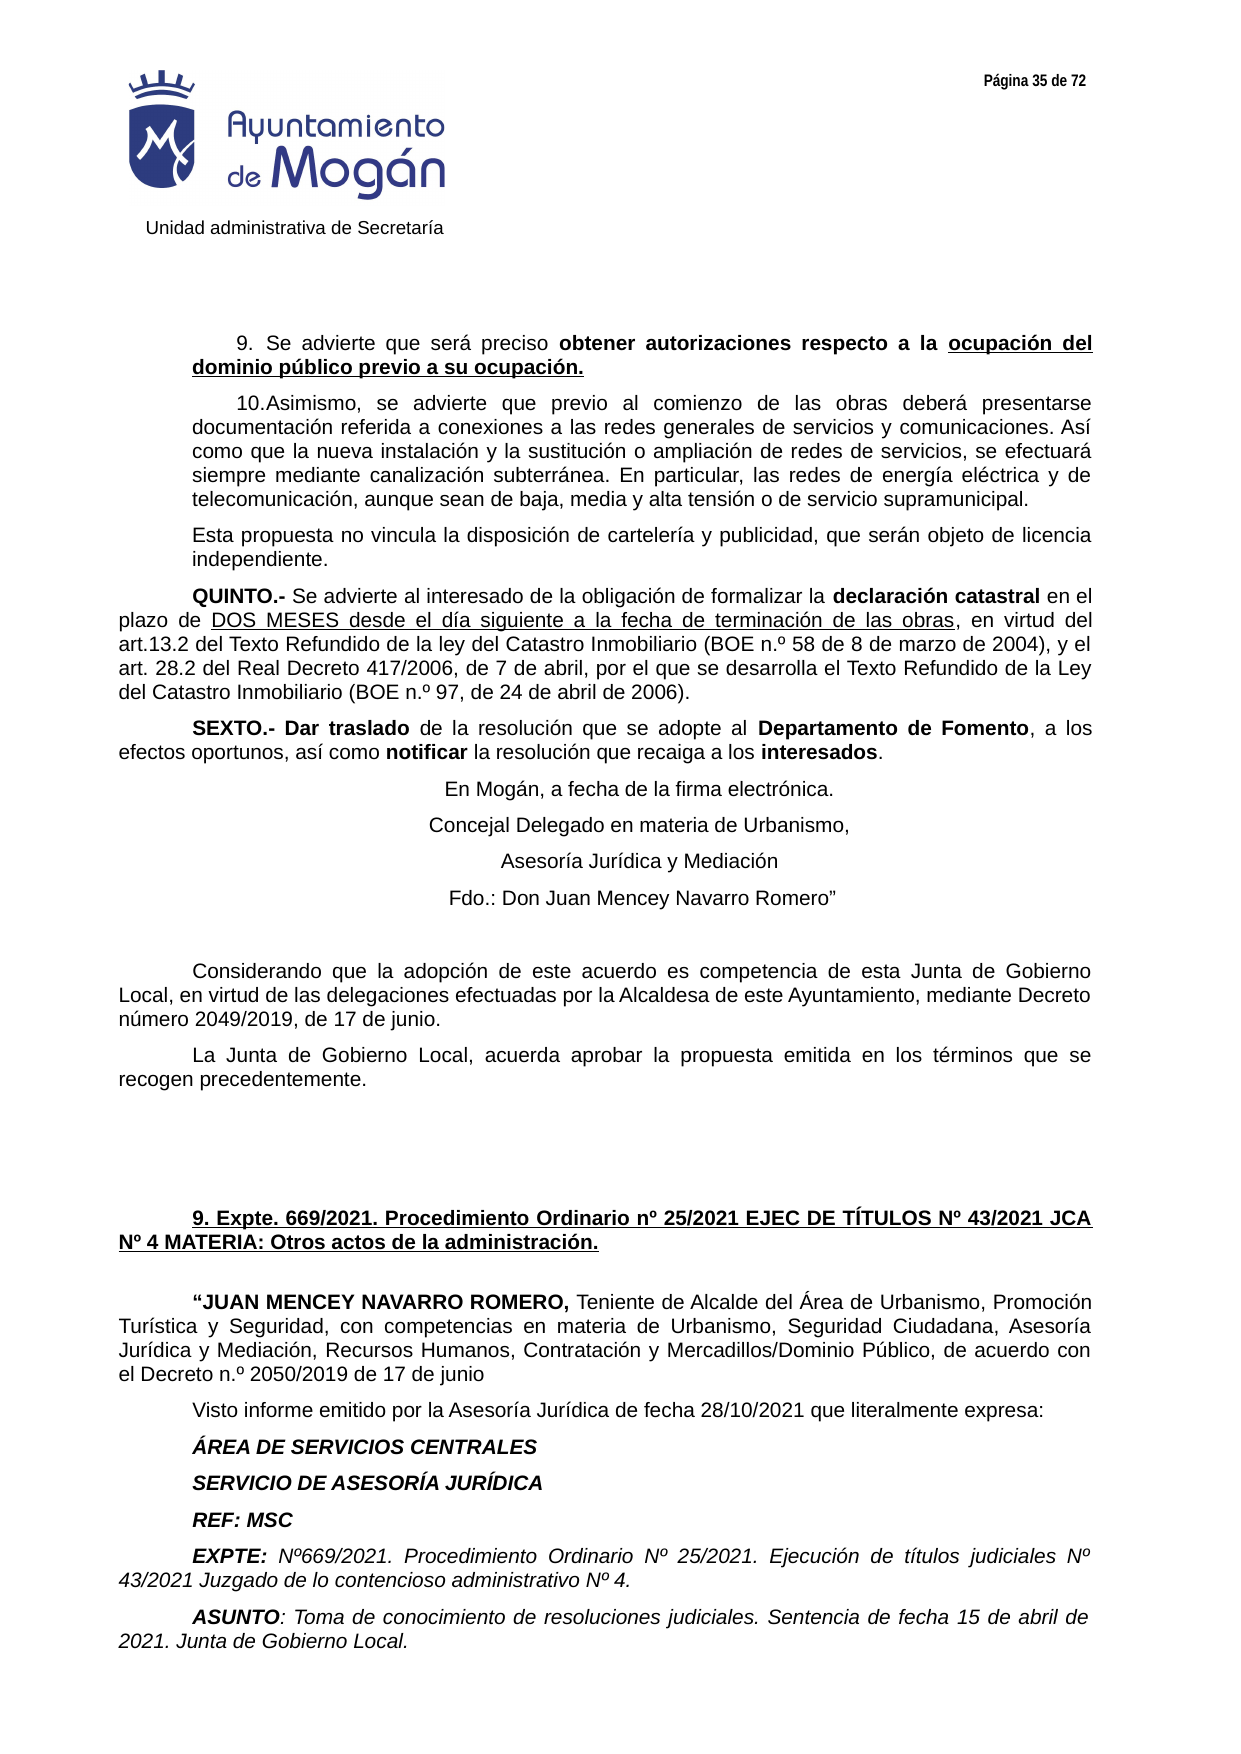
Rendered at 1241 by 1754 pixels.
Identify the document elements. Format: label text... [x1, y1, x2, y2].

text “JUAN MENCEY NAVARRO ROMERO, Teniente de Alcalde del Área de Urbanismo, Promoción Turística y Seguridad, con competencias en materia de Urbanismo, Seguridad Ciudadana, Asesoría Jurídica y Mediación, Recursos Humanos, Contratación y Mercadillos/Dominio Público, de acuerdo con el Decreto n.º 2050/2019 de 17 de junio [118, 1290, 1092, 1386]
text Concejal Delegado en materia de Urbanismo, [118, 813, 1092, 837]
text 9. Expte. 669/2021. Procedimiento Ordinario nº 25/2021 EJEC DE TÍTULOS Nº 43/2021 JCA Nº 4 MATERIA: Otros actos de la administración. [118, 1206, 1092, 1253]
text ÁREA DE SERVICIOS CENTRALES [118, 1435, 1092, 1459]
text QUINTO.- Se advierte al interesado de la obligación de formalizar la declaración catastral en el plazo de DOS MESES desde el día siguiente a la fecha de terminación de las obras, en virtud del art.13.2 del Texto Refundido de la ley del Catastro Inmobiliario (BOE n.º 58 de 8 de marzo de 2004), y el art. 28.2 del Real Decreto 417/2006, de 7 de abril, por el que se desarrolla el Texto Refundido de la Ley del Catastro Inmobiliario (BOE n.º 97, de 24 de abril de 2006). [118, 584, 1092, 703]
picture [128, 70, 445, 206]
text En Mogán, a fecha de la firma electrónica. [118, 776, 1092, 800]
text REF: MSC [118, 1508, 1092, 1532]
text La Junta de Gobierno Local, acuerda aprobar la propuesta emitida en los términos que se recogen precedentemente. [118, 1043, 1092, 1091]
text SEXTO.- Dar traslado de la resolución que se adopte al Departamento de Fomento, a los efectos oportunos, así como notificar la resolución que recaiga a los interesados. [118, 716, 1092, 764]
text Asesoría Jurídica y Mediación [118, 849, 1092, 873]
text EXPTE: Nº669/2021. Procedimiento Ordinario Nº 25/2021. Ejecución de títulos judiciales Nº 43/2021 Juzgado de lo contencioso administrativo Nº 4. [118, 1544, 1092, 1592]
list Se advierte que será preciso obtener autorizaciones respecto a la ocupación del dominio público previo a su ocupación. [162, 331, 1092, 378]
text Considerando que la adopción de este acuerdo es competencia de esta Junta de Gobierno Local, en virtud de las delegaciones efectuadas por la Alcaldesa de este Ayuntamiento, mediante Decreto número 2049/2019, de 17 de junio. [118, 959, 1092, 1031]
text SERVICIO DE ASESORÍA JURÍDICA [118, 1471, 1092, 1495]
text ASUNTO: Toma de conocimiento de resoluciones judiciales. Sentencia de fecha 15 de abril de 2021. Junta de Gobierno Local. [118, 1604, 1092, 1652]
list Esta propuesta no vincula la disposición de cartelería y publicidad, que serán objeto de licencia independiente. [162, 523, 1092, 571]
text Fdo.: Don Juan Mencey Navarro Romero” [118, 886, 1092, 910]
list Asimismo, se advierte que previo al comienzo de las obras deberá presentarse documentación referida a conexiones a las redes generales de servicios y comunicaciones. Así como que la nueva instalación y la sustitución o ampliación de redes de servicios, se efectuará siempre mediante canalización subterránea. En particular, las redes de energía eléctrica y de telecomunicación, aunque sean de baja, media y alta tensión o de servicio supramunicipal. [162, 391, 1092, 511]
text Visto informe emitido por la Asesoría Jurídica de fecha 28/10/2021 que literalmente expresa: [118, 1398, 1092, 1422]
